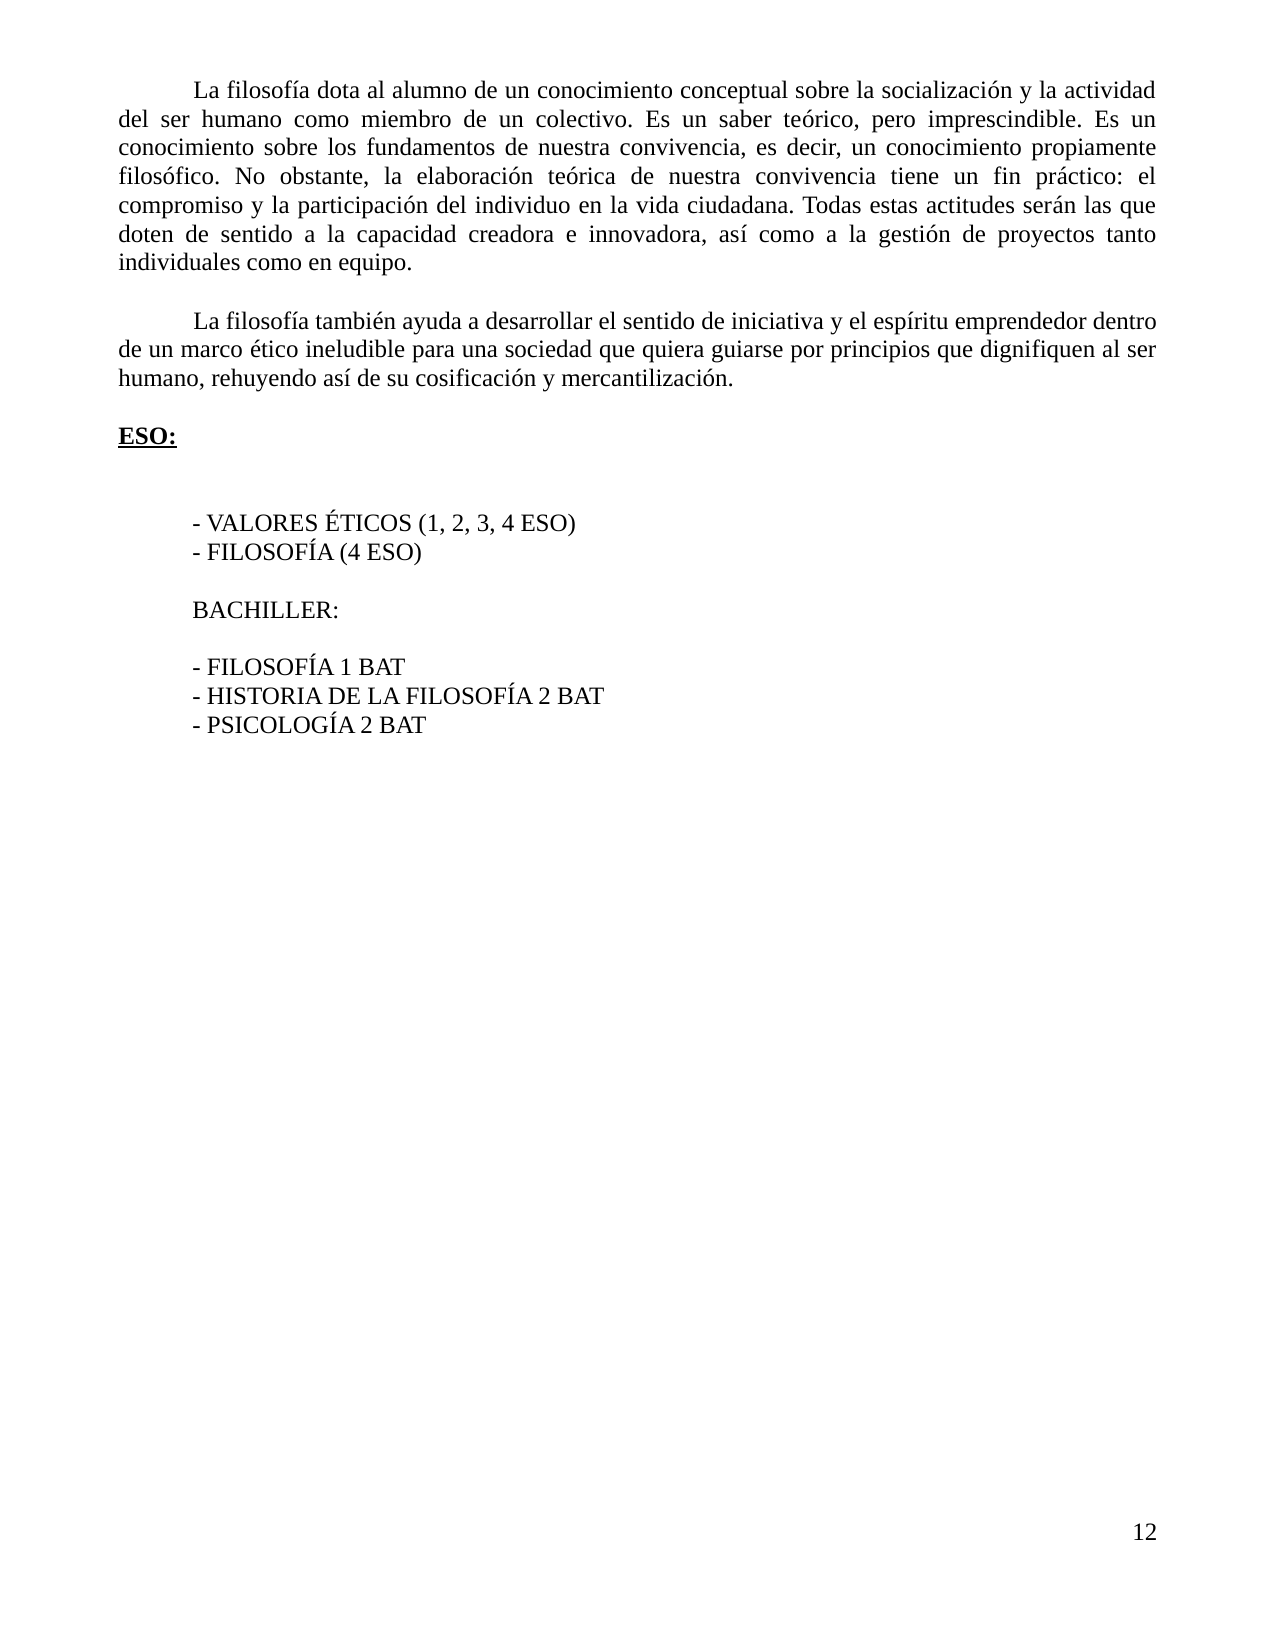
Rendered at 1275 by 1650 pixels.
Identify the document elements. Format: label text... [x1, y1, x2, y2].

text - FILOSOFÍA (4 ESO) [118, 537, 1157, 566]
text - FILOSOFÍA 1 BAT [118, 652, 1157, 681]
text La filosofía dota al alumno de un conocimiento conceptual sobre la socialización y la actividad del ser humano como miembro de un colectivo. Es un saber teórico, pero imprescindible. Es un conocimiento sobre los fundamentos de nuestra convivencia, es decir, un conocimiento propiamente filosófico. No obstante, la elaboración teórica de nuestra convivencia tiene un fin práctico: el compromiso y la participación del individuo en la vida ciudadana. Todas estas actitudes serán las que doten de sentido a la capacidad creadora e innovadora, así como a la gestión de proyectos tanto individuales como en equipo. [118, 75, 1157, 276]
text BACHILLER: [118, 595, 1157, 623]
text ESO: [118, 421, 1157, 450]
text - VALORES ÉTICOS (1, 2, 3, 4 ESO) [118, 508, 1157, 537]
text La filosofía también ayuda a desarrollar el sentido de iniciativa y el espíritu emprendedor dentro de un marco ético ineludible para una sociedad que quiera guiarse por principios que dignifiquen al ser humano, rehuyendo así de su cosificación y mercantilización. [118, 306, 1157, 392]
text - PSICOLOGÍA 2 BAT [118, 710, 1157, 738]
text - HISTORIA DE LA FILOSOFÍA 2 BAT [118, 681, 1157, 710]
